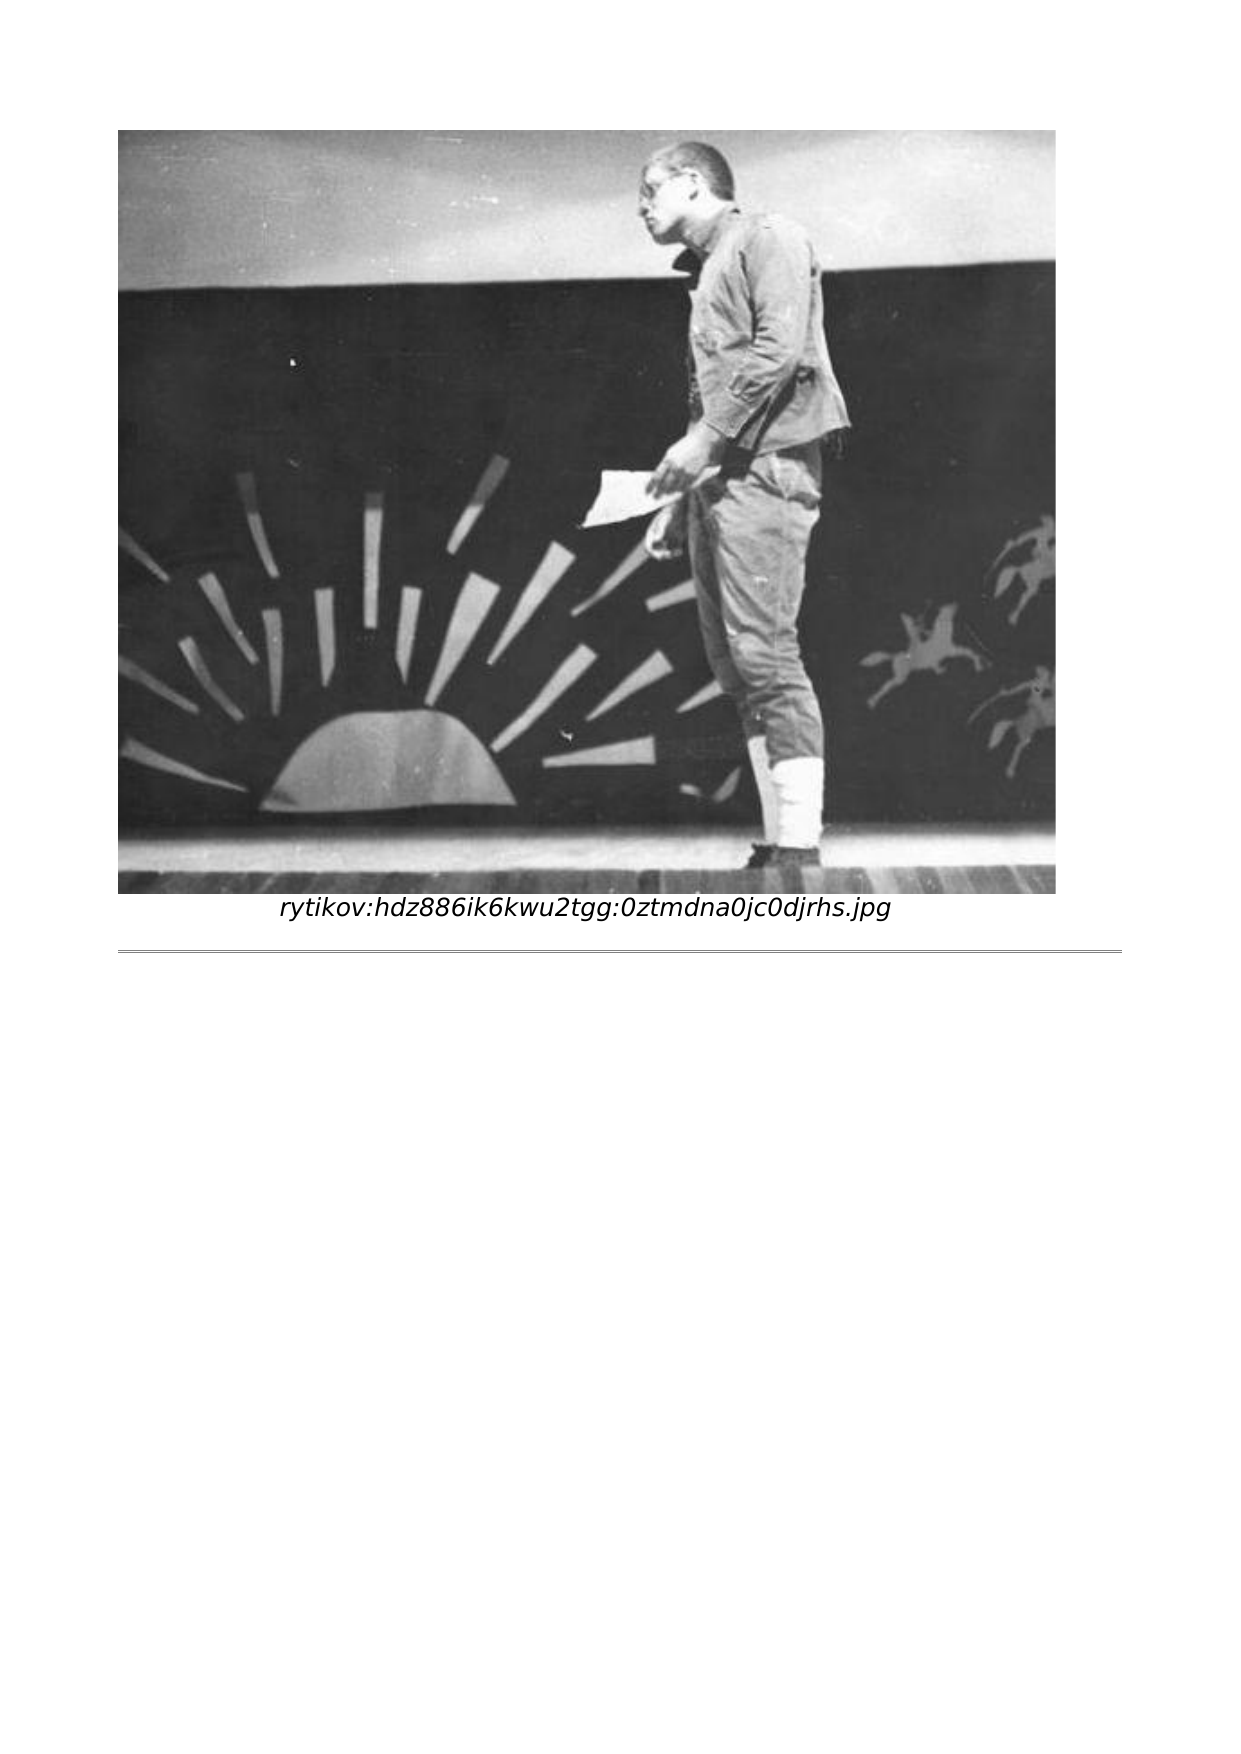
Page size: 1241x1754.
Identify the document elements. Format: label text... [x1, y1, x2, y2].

picture [118, 130, 1056, 894]
text rytikov:hdz886ik6kwu2tgg:0ztmdna0jc0djrhs.jpg [118, 894, 1056, 923]
